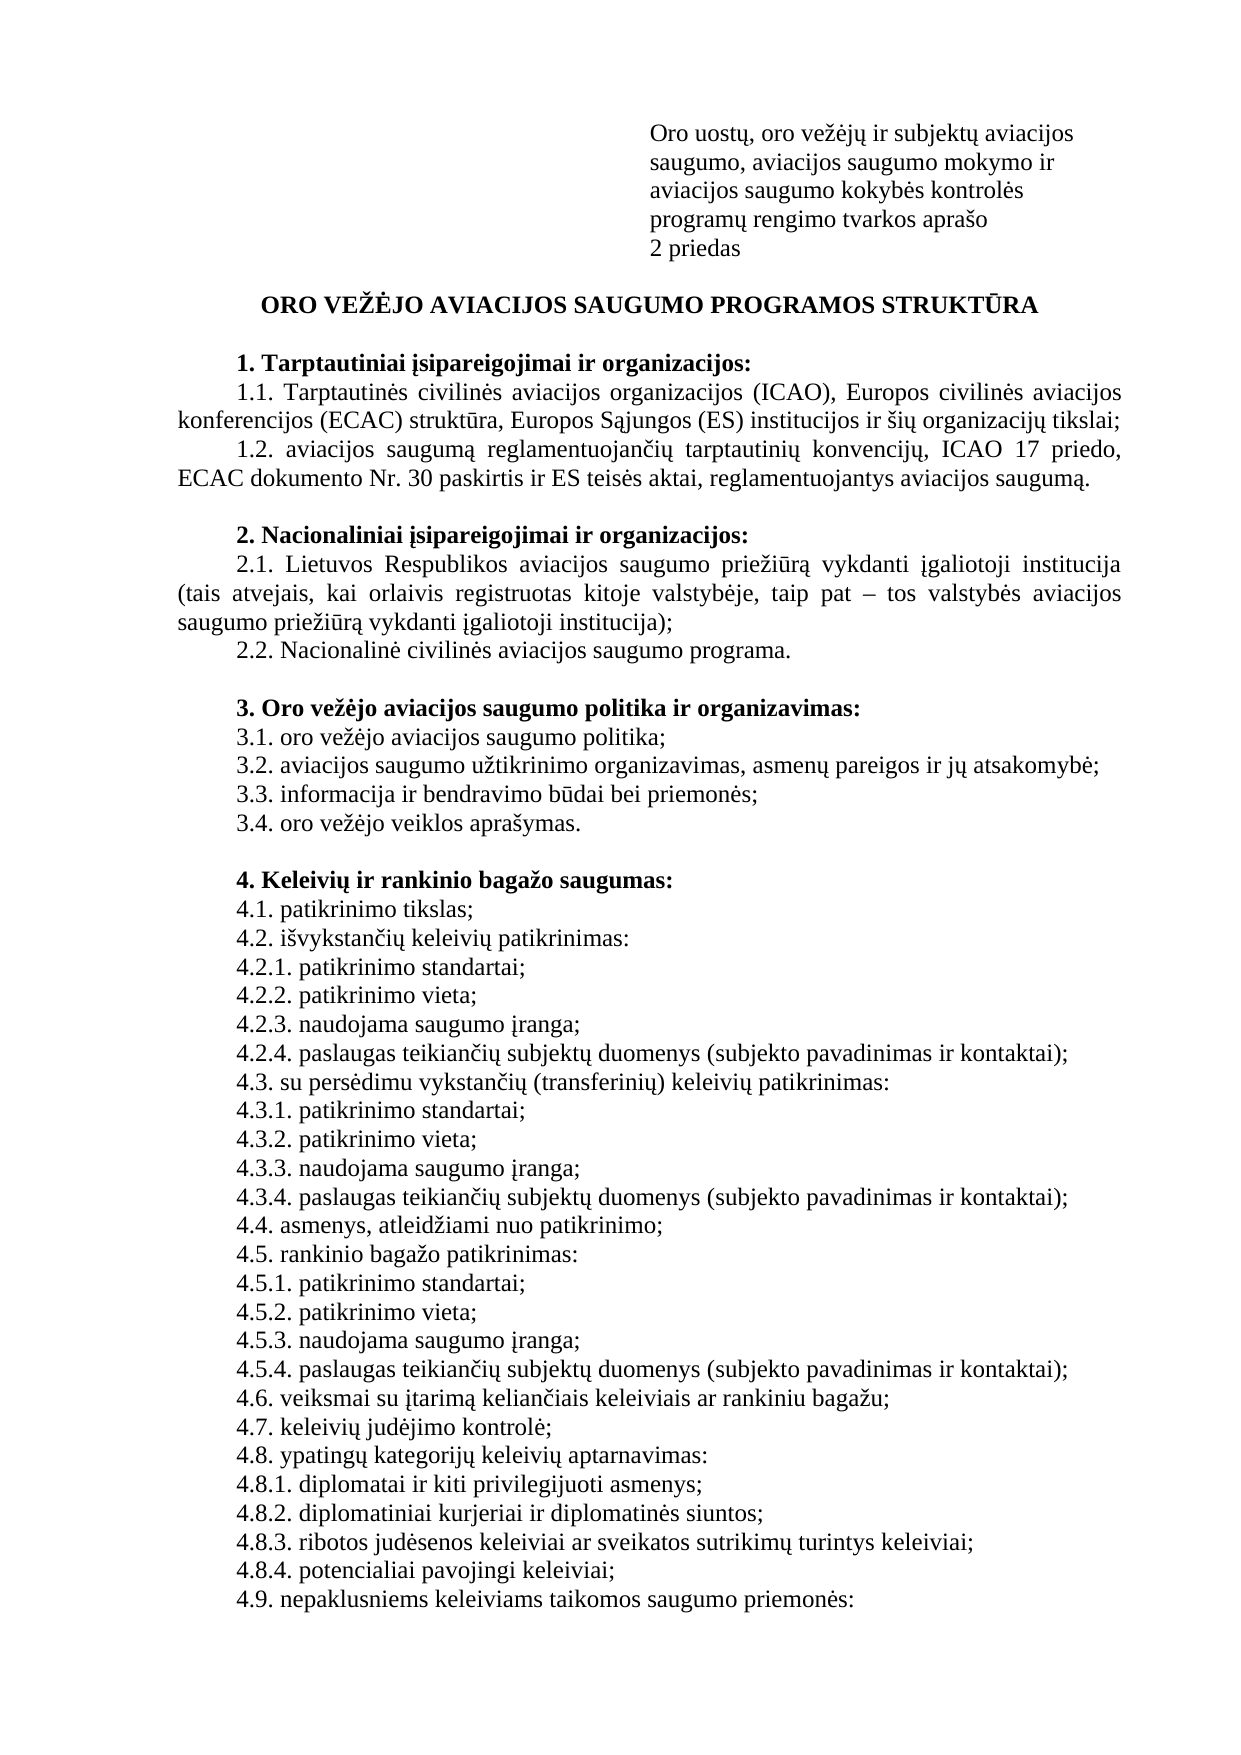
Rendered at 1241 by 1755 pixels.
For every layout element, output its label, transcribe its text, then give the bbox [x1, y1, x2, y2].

text programų rengimo tvarkos aprašo [649, 204, 1122, 233]
text 1. Tarptautiniai įsipareigojimai ir organizacijos: [177, 348, 1122, 377]
text 1.1. Tarptautinės civilinės aviacijos organizacijos (ICAO), Europos civilinės aviacijos konferencijos (ECAC) struktūra, Europos Sąjungos (ES) institucijos ir šių organizacijų tikslai; [177, 377, 1122, 434]
text 2.1. Lietuvos Respublikos aviacijos saugumo priežiūrą vykdanti įgaliotoji institucija (tais atvejais, kai orlaivis registruotas kitoje valstybėje, taip pat – tos valstybės aviacijos saugumo priežiūrą vykdanti įgaliotoji institucija); [177, 549, 1122, 636]
text aviacijos saugumo kokybės kontrolės [649, 176, 1122, 204]
text saugumo, aviacijos saugumo mokymo ir [649, 147, 1122, 176]
text 4.1. patikrinimo tikslas; [177, 894, 1122, 923]
text 4.3. su persėdimu vykstančių (transferinių) keleivių patikrinimas: [177, 1067, 1122, 1096]
text 2.2. Nacionalinė civilinės aviacijos saugumo programa. [177, 636, 1122, 664]
text 3.3. informacija ir bendravimo būdai bei priemonės; [177, 779, 1122, 808]
text 4.5.3. naudojama saugumo įranga; [177, 1326, 1122, 1354]
text 2. Nacionaliniai įsipareigojimai ir organizacijos: [177, 521, 1122, 549]
text 4.5.2. patikrinimo vieta; [177, 1297, 1122, 1326]
text 4.8. ypatingų kategorijų keleivių aptarnavimas: [177, 1441, 1122, 1469]
text 4.7. keleivių judėjimo kontrolė; [177, 1412, 1122, 1441]
text 3.1. oro vežėjo aviacijos saugumo politika; [177, 722, 1122, 751]
text 3. Oro vežėjo aviacijos saugumo politika ir organizavimas: [177, 693, 1122, 722]
text 4.2.3. naudojama saugumo įranga; [177, 1009, 1122, 1038]
text 4.6. veiksmai su įtarimą keliančiais keleiviais ar rankiniu bagažu; [177, 1383, 1122, 1412]
text 4.9. nepaklusniems keleiviams taikomos saugumo priemonės: [177, 1584, 1122, 1613]
text 4.2.1. patikrinimo standartai; [177, 952, 1122, 981]
text 4.3.4. paslaugas teikiančių subjektų duomenys (subjekto pavadinimas ir kontaktai); [177, 1182, 1122, 1211]
text 4.8.3. ribotos judėsenos keleiviai ar sveikatos sutrikimų turintys keleiviai; [177, 1527, 1122, 1556]
text 4.4. asmenys, atleidžiami nuo patikrinimo; [177, 1211, 1122, 1239]
text 4.3.2. patikrinimo vieta; [177, 1124, 1122, 1153]
text 4.5.4. paslaugas teikiančių subjektų duomenys (subjekto pavadinimas ir kontaktai); [177, 1354, 1122, 1383]
text 4.2.2. patikrinimo vieta; [177, 981, 1122, 1009]
text 3.4. oro vežėjo veiklos aprašymas. [177, 808, 1122, 837]
text 4. Keleivių ir rankinio bagažo saugumas: [177, 866, 1122, 894]
text 4.5.1. patikrinimo standartai; [177, 1268, 1122, 1297]
text 2 priedas [649, 233, 1122, 262]
text 4.8.2. diplomatiniai kurjeriai ir diplomatinės siuntos; [177, 1498, 1122, 1527]
text 1.2. aviacijos saugumą reglamentuojančių tarptautinių konvencijų, ICAO 17 priedo, ECAC dokumento Nr. 30 paskirtis ir ES teisės aktai, reglamentuojantys aviacijos saugumą. [177, 434, 1122, 492]
text 4.2.4. paslaugas teikiančių subjektų duomenys (subjekto pavadinimas ir kontaktai); [177, 1038, 1122, 1067]
text 4.2. išvykstančių keleivių patikrinimas: [177, 923, 1122, 952]
text 4.5. rankinio bagažo patikrinimas: [177, 1239, 1122, 1268]
text 4.3.3. naudojama saugumo įranga; [177, 1153, 1122, 1182]
text 4.3.1. patikrinimo standartai; [177, 1096, 1122, 1124]
text 4.8.4. potencialiai pavojingi keleiviai; [177, 1556, 1122, 1584]
text Oro uostų, oro vežėjų ir subjektų aviacijos [649, 118, 1122, 147]
text ORO VEŽĖJO AVIACIJOS SAUGUMO PROGRAMOS STRUKTŪRA [177, 291, 1122, 319]
text 4.8.1. diplomatai ir kiti privilegijuoti asmenys; [177, 1469, 1122, 1498]
text 3.2. aviacijos saugumo užtikrinimo organizavimas, asmenų pareigos ir jų atsakomybė; [177, 751, 1122, 779]
